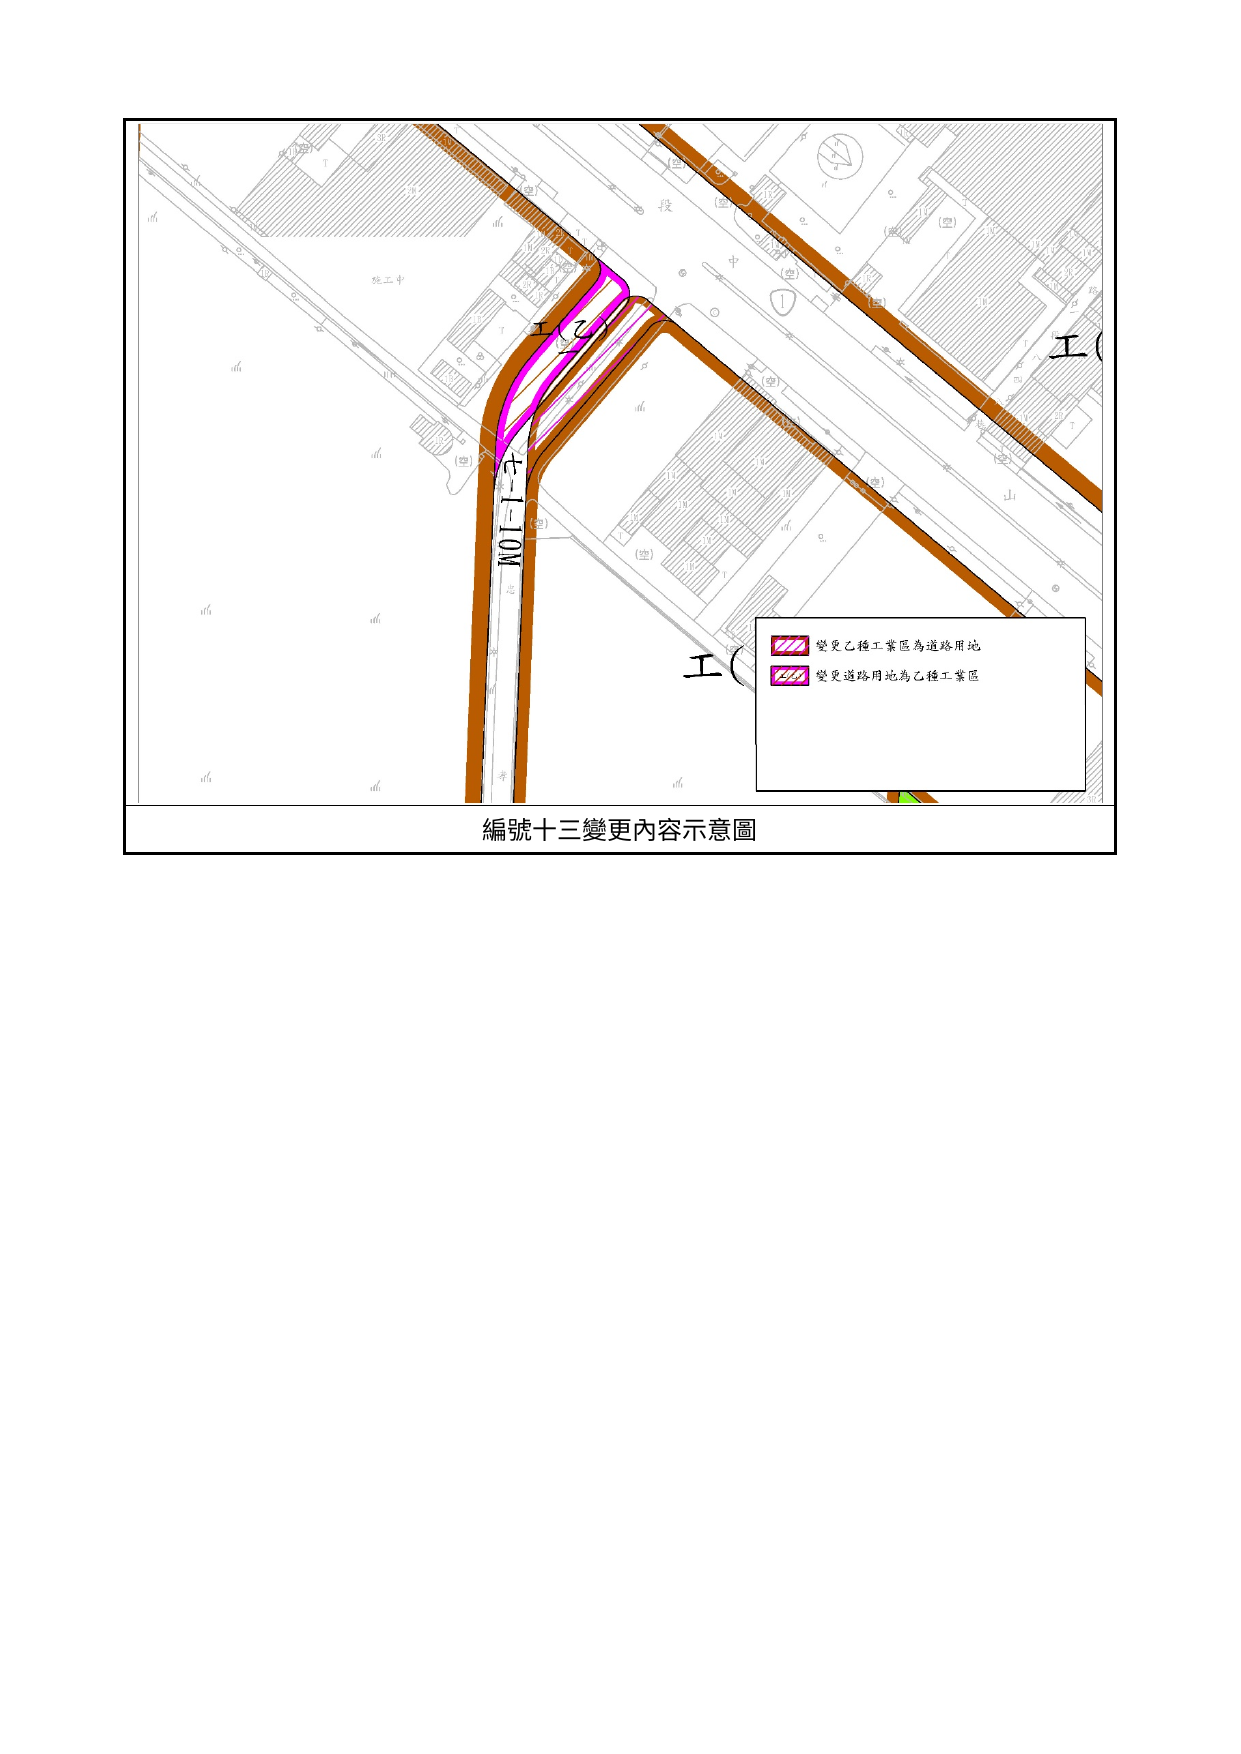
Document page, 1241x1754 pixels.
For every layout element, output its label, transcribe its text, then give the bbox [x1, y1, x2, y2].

table_header [1104, 121, 1114, 805]
table_cell 編號十三變更內容示意圖 [126, 806, 1114, 852]
picture [136, 121, 1104, 805]
table_header [126, 121, 136, 805]
